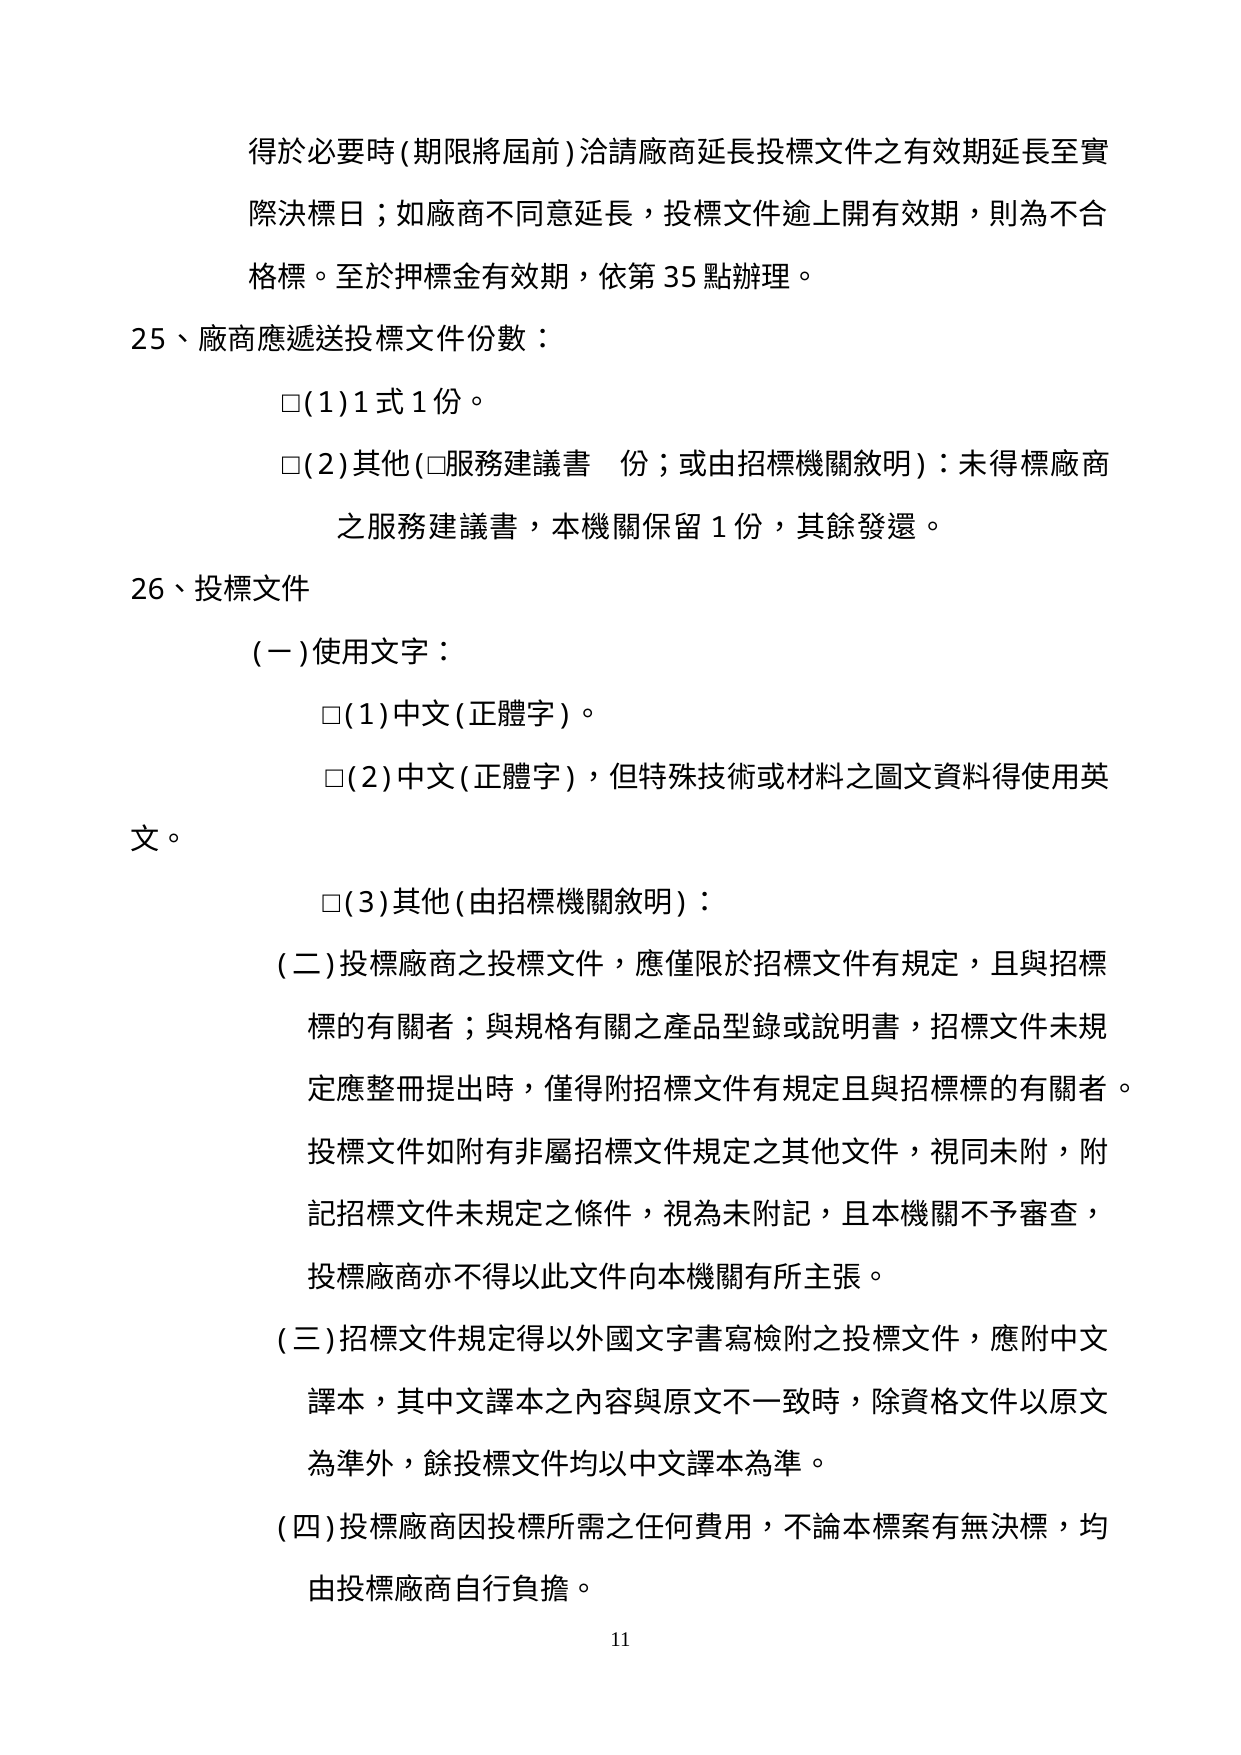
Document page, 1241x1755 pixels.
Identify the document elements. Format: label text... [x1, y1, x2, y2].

text □(2)中文(正體字)，但特殊技術或材料之圖文資料得使用英文。 [130, 733, 1110, 858]
text (四)投標廠商因投標所需之任何費用，不論本標案有無決標，均由投標廠商自行負擔。 [130, 1483, 1110, 1608]
text (ㄧ)使用文字： [248, 608, 1110, 670]
text (三)招標文件規定得以外國文字書寫檢附之投標文件，應附中文譯本，其中文譯本之內容與原文不一致時，除資格文件以原文為準外，餘投標文件均以中文譯本為準。 [130, 1295, 1110, 1483]
list 投標文件(含報價)有效期：自投標時起至開標後______日止(依預定決標日載明；未載明者為30日)。如機關無法於前開有效期內決標，得於必要時(期限將屆前)洽請廠商延長投標文件之有效期延長至實際決標日；如廠商不同意延長，投標文件逾上開有效期，則為不合格標。至於押標金有效期，依第35點辦理。 [130, 108, 1110, 295]
text □(1)中文(正體字)。 [130, 670, 1110, 733]
text □(2)其他(□服務建議書 份；或由招標機關敘明)：未得標廠商之服務建議書，本機關保留1份，其餘發還。 [159, 420, 1110, 545]
list 廠商應遞送投標文件份數： [130, 295, 1110, 358]
list 投標文件 [130, 545, 1110, 608]
text (二)投標廠商之投標文件，應僅限於招標文件有規定，且與招標標的有關者；與規格有關之產品型錄或說明書，招標文件未規定應整冊提出時，僅得附招標文件有規定且與招標標的有關者。投標文件如附有非屬招標文件規定之其他文件，視同未附，附記招標文件未規定之條件，視為未附記，且本機關不予審查，投標廠商亦不得以此文件向本機關有所主張。 [130, 920, 1110, 1295]
text □(1)1式1份。 [159, 358, 1110, 420]
text □(3)其他(由招標機關敘明)： [130, 858, 1110, 920]
